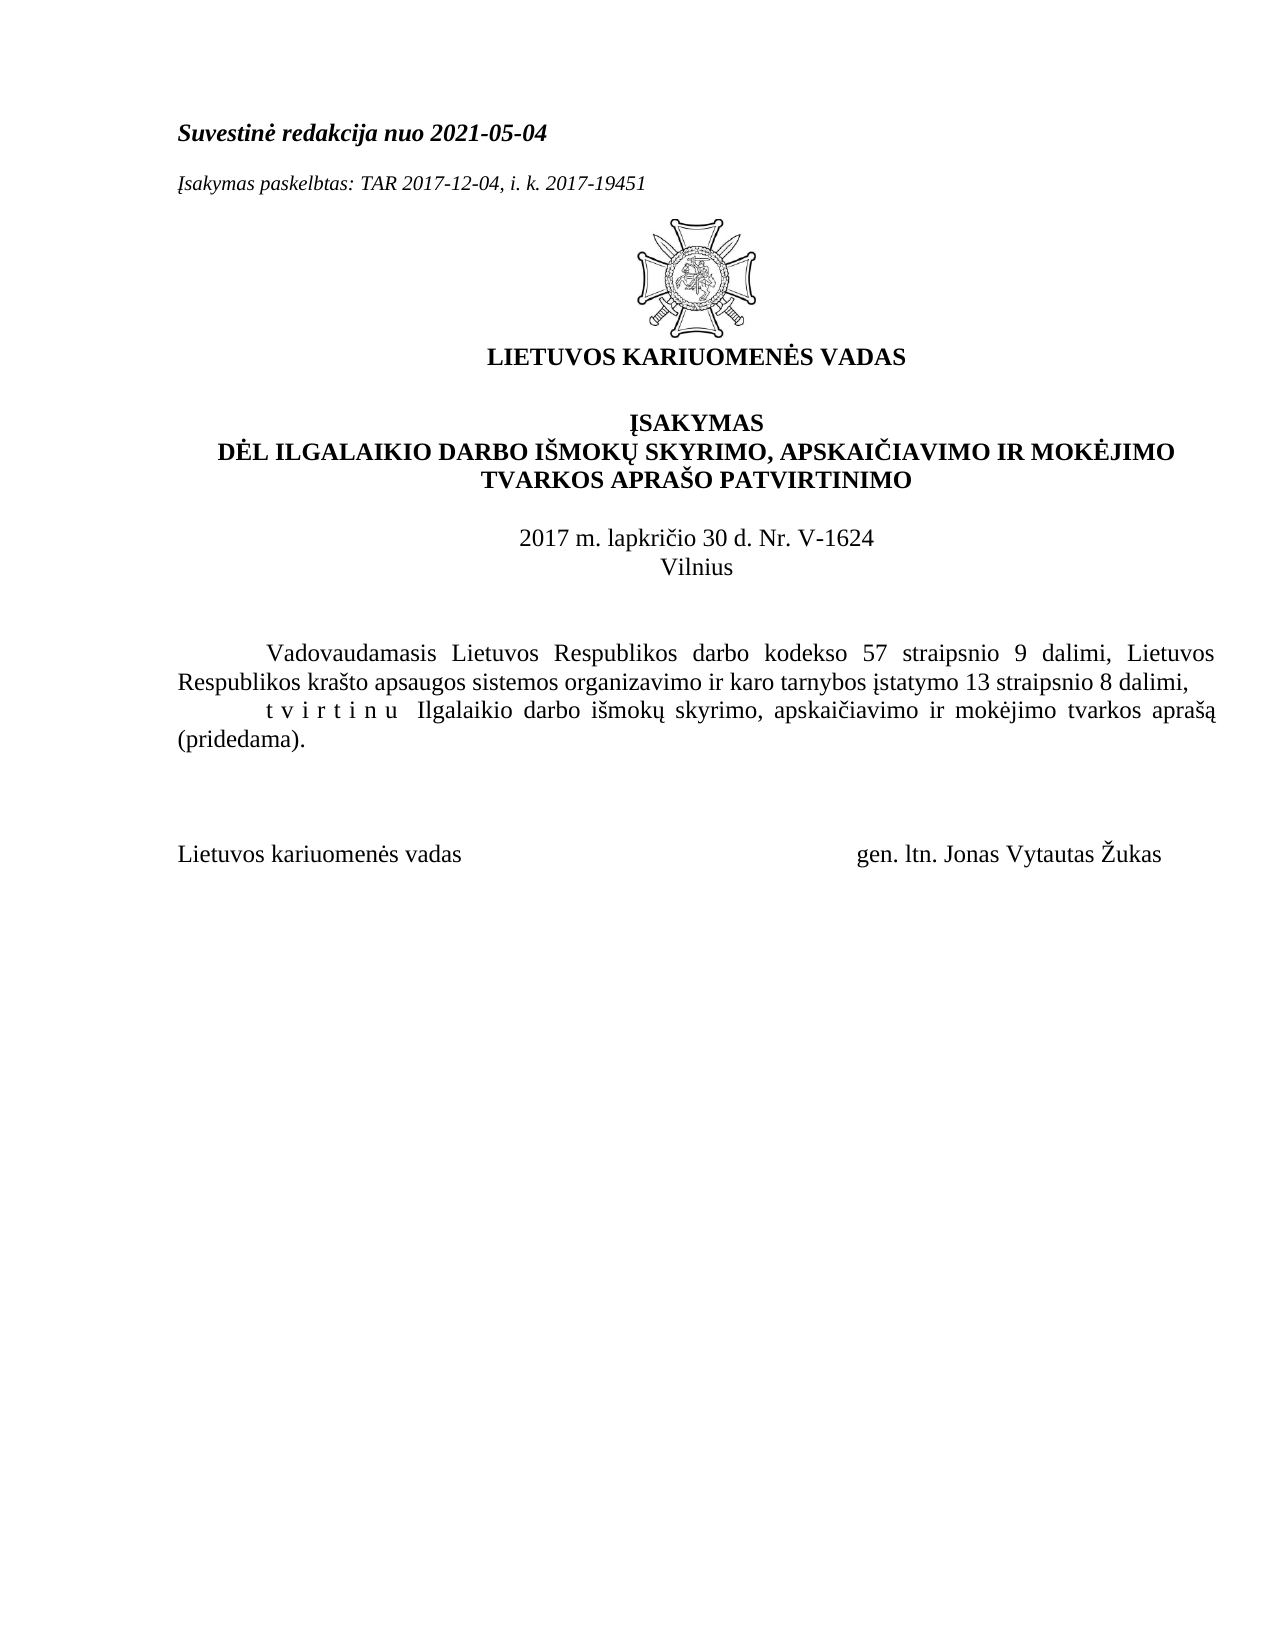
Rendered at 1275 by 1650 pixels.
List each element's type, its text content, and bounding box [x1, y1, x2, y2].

text Suvestinė redakcija nuo 2021-05-04 [177, 118, 1216, 147]
text tvirtinu Ilgalaikio darbo išmokų skyrimo, apskaičiavimo ir mokėjimo tvarkos aprašą (pridedama). [177, 696, 1216, 753]
text DĖL ILGALAIKIO DARBO IŠMOKŲ SKYRIMO, APSKAIČIAVIMO IR MOKĖJIMO [177, 437, 1216, 466]
text Vadovaudamasis Lietuvos Respublikos darbo kodekso 57 straipsnio 9 dalimi, Lietuvos Respublikos krašto apsaugos sistemos organizavimo ir karo tarnybos įstatymo 13 straipsnio 8 dalimi, [177, 638, 1216, 696]
text ĮSAKYMAS [177, 408, 1216, 437]
text Vilnius [177, 552, 1216, 581]
text TVARKOS APRAŠo PATVIRTINIMO [177, 466, 1216, 494]
text 2017 m. lapkričio 30 d. Nr. V-1624 [177, 523, 1216, 552]
text Įsakymas paskelbtas: TAR 2017-12-04, i. k. 2017-19451 [177, 171, 1216, 195]
text LIETUVOS KARIUOMENĖS VADAS [177, 342, 1216, 371]
text Lietuvos kariuomenės vadas gen. ltn. Jonas Vytautas Žukas [177, 839, 1216, 868]
